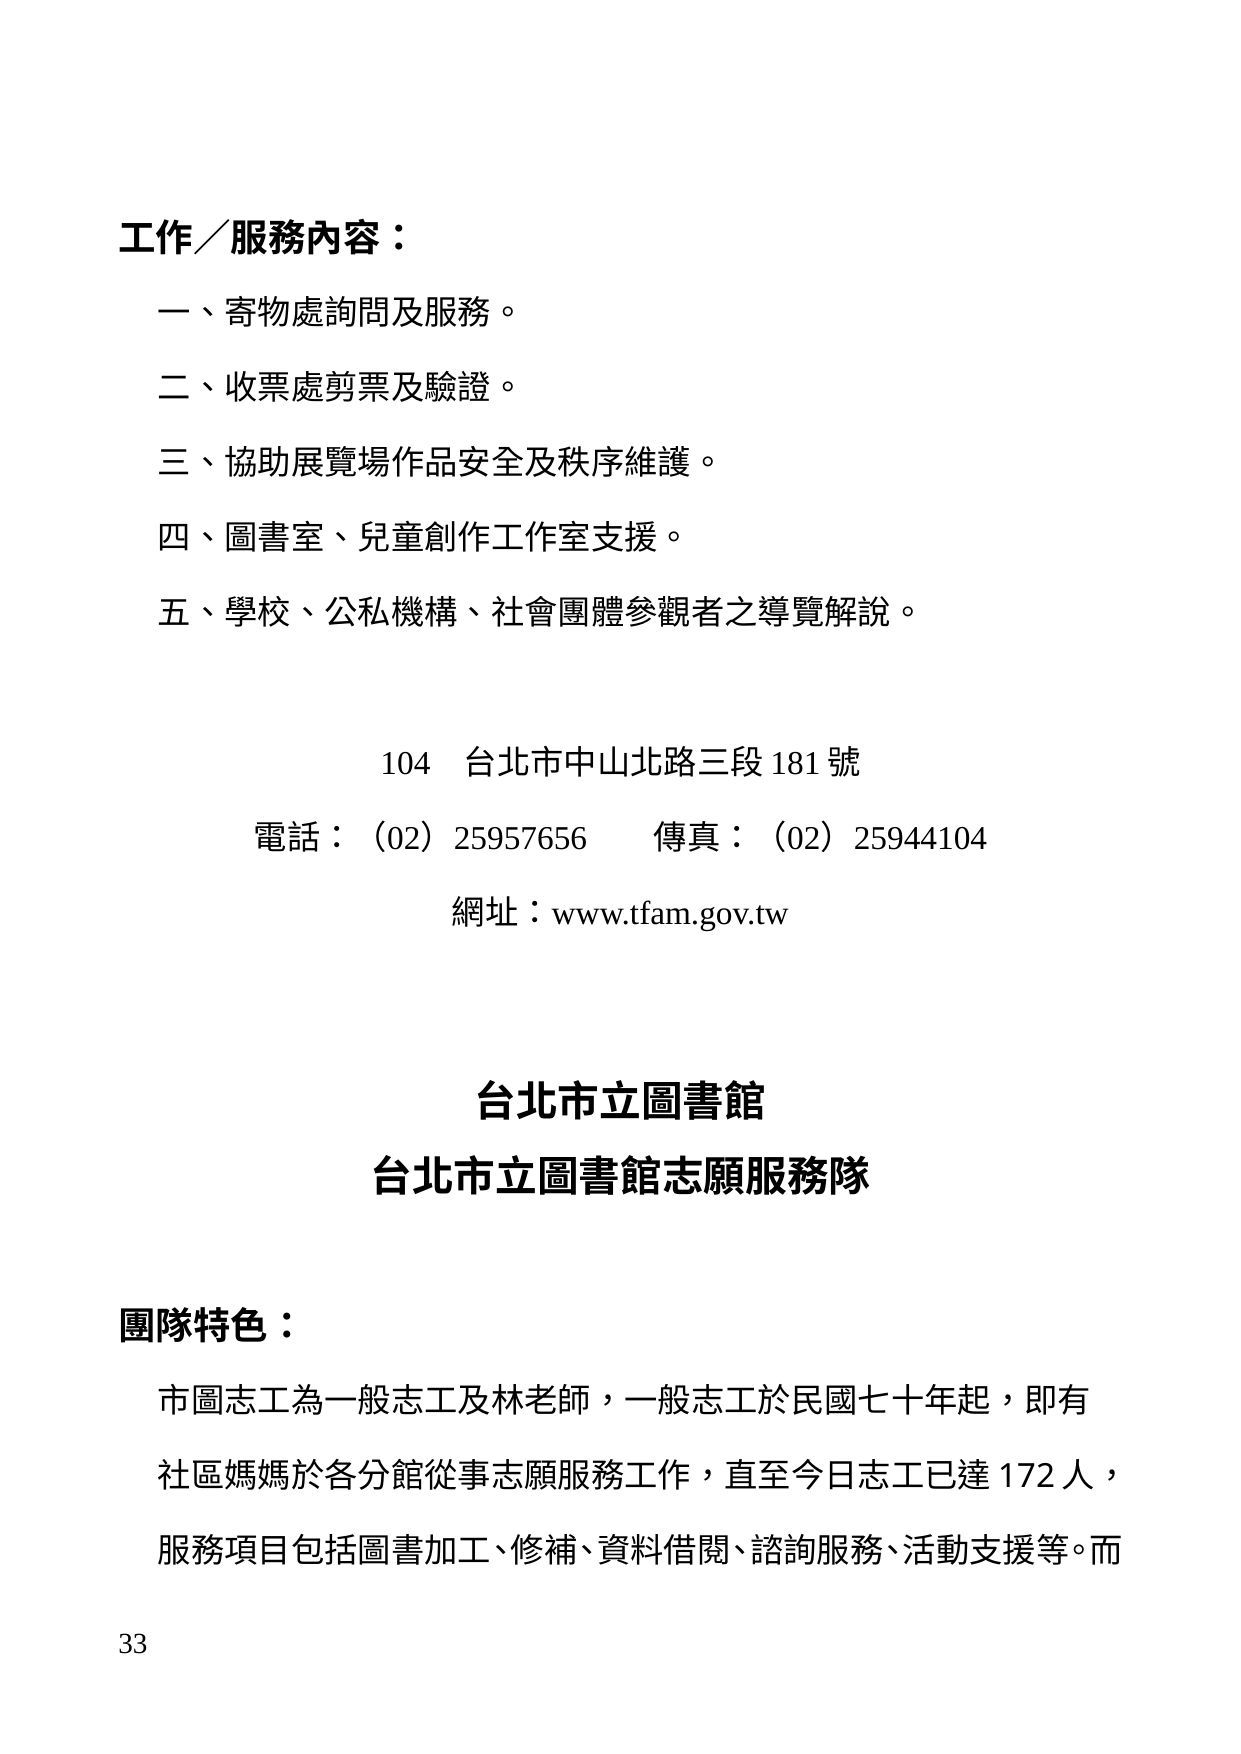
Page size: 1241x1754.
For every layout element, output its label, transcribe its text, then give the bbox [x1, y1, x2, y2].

text 一、寄物處詢問及服務。 [158, 273, 1122, 348]
text 團隊特色： [118, 1285, 1122, 1360]
text 網址：www.tfam.gov.tw [118, 873, 1122, 948]
text 三、協助展覽場作品安全及秩序維護。 [158, 423, 1122, 498]
text 工作／服務內容： [118, 198, 1122, 273]
text 市圖志工為一般志工及林老師，一般志工於民國七十年起，即有社區媽媽於各分館從事志願服務工作，直至今日志工已達172人，服務項目包括圖書加工、修補、資料借閱、諮詢服務、活動支援等。而從民國七十六年市圖開辦《林老師說故事》活動以來，市圖林老師組織也已邁入第十二年頭，目前林老師約214人，正積極發展各項活動，活絡林老師彼此的聯繫，以展現更多元的表演方式，更有新意的活動設計，陪伴小朋友度過創意、活潑及無限想像的童年生活。 [158, 1360, 1122, 1585]
text 二、收票處剪票及驗證。 [158, 348, 1122, 423]
text 104 台北市中山北路三段181號 [118, 723, 1122, 798]
text 台北市立圖書館志願服務隊 [118, 1135, 1122, 1210]
text 台北市立圖書館 [118, 1060, 1122, 1135]
text 五、學校、公私機構、社會團體參觀者之導覽解說。 [158, 573, 1122, 648]
text 電話：（02）25957656 傳真：（02）25944104 [118, 798, 1122, 873]
text 四、圖書室、兒童創作工作室支援。 [158, 498, 1122, 573]
